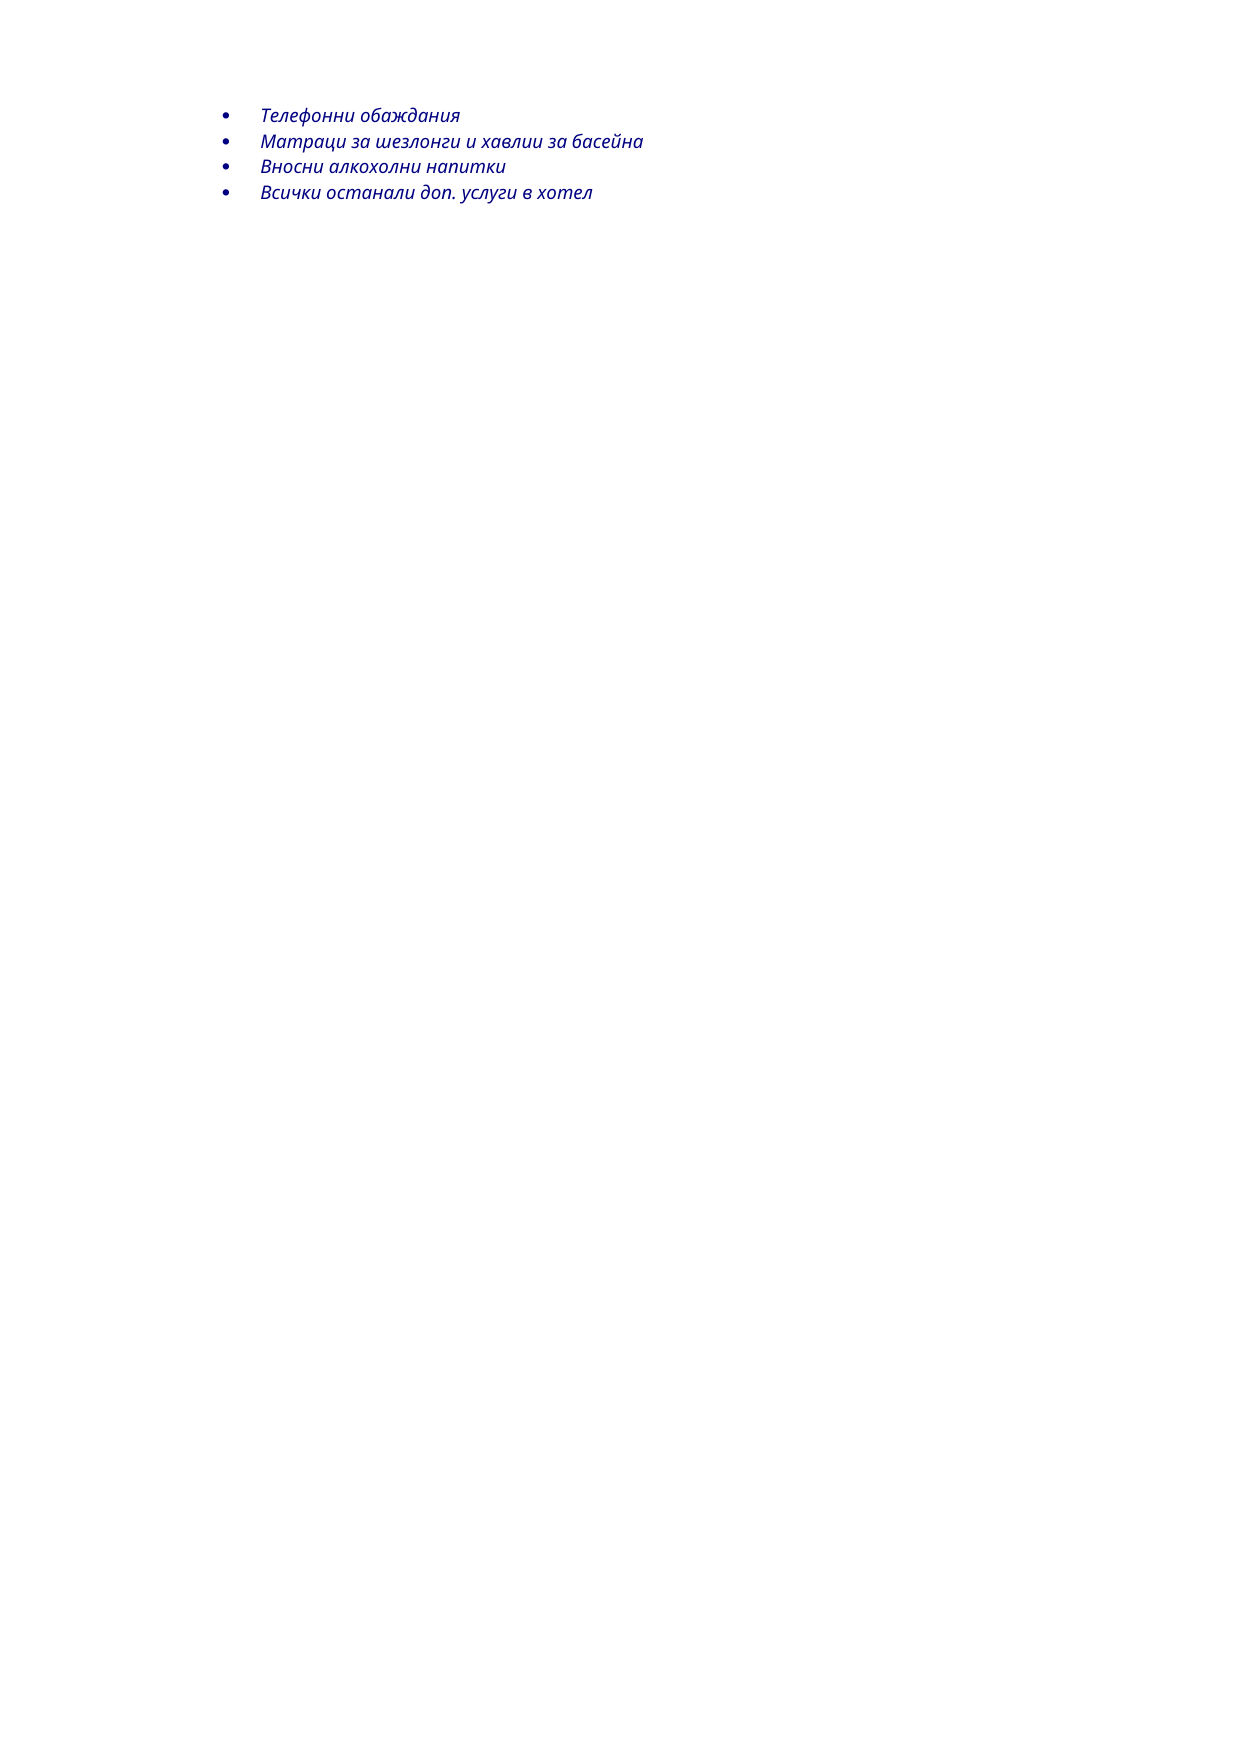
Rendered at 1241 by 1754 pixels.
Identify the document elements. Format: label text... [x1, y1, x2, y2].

list Всички останали доп. услуги в хотел [223, 179, 1093, 204]
list Телефонни обаждания [223, 102, 1093, 128]
list Вносни алкохолни напитки [223, 153, 1093, 179]
list Матраци за шезлонги и хавлии за басейна [223, 128, 1093, 153]
